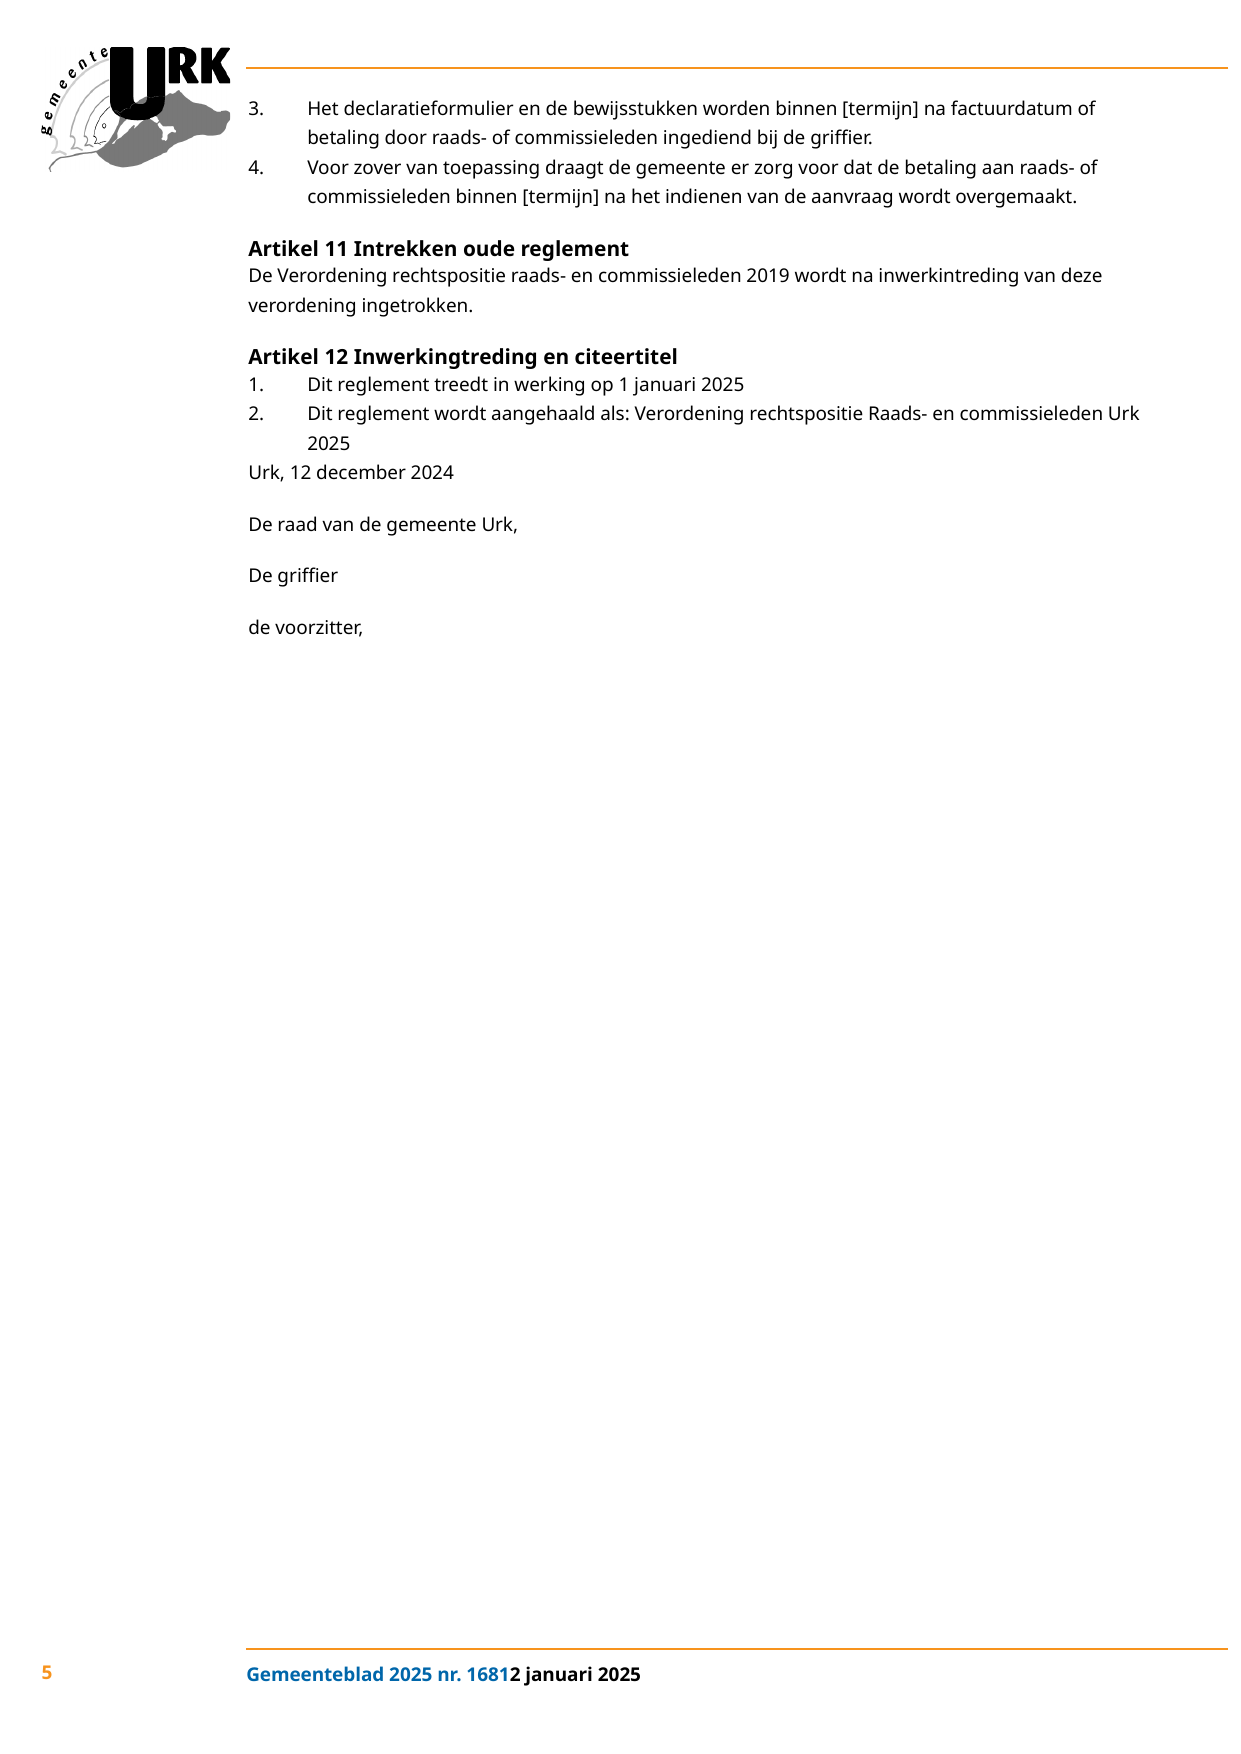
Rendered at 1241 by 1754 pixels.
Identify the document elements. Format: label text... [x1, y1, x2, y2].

text Artikel 12 Inwerkingtreding en citeertitel [248, 342, 1152, 371]
text De Verordening rechtspositie raads- en commissieleden 2019 wordt na inwerkintreding van deze verordening ingetrokken. [248, 262, 1152, 318]
text Urk, 12 december 2024 [248, 459, 1152, 485]
picture [41, 47, 231, 172]
text De raad van de gemeente Urk, [248, 511, 1152, 537]
list Voor zover van toepassing draagt de gemeente er zorg voor dat de betaling aan raads- of commissieleden binnen [termijn] na het indienen van de aanvraag wordt overgemaakt. [248, 154, 1152, 209]
text Artikel 11 Intrekken oude reglement [248, 234, 1152, 262]
list Het declaratieformulier en de bewijsstukken worden binnen [termijn] na factuurdatum of betaling door raads- of commissieleden ingediend bij de griffier. [248, 95, 1152, 150]
list Dit reglement wordt aangehaald als: Verordening rechtspositie Raads- en commissieleden Urk 2025 [248, 400, 1152, 456]
list Dit reglement treedt in werking op 1 januari 2025 [248, 371, 1152, 397]
text de voorzitter, [248, 614, 1152, 640]
text De griffier [248, 562, 1152, 588]
